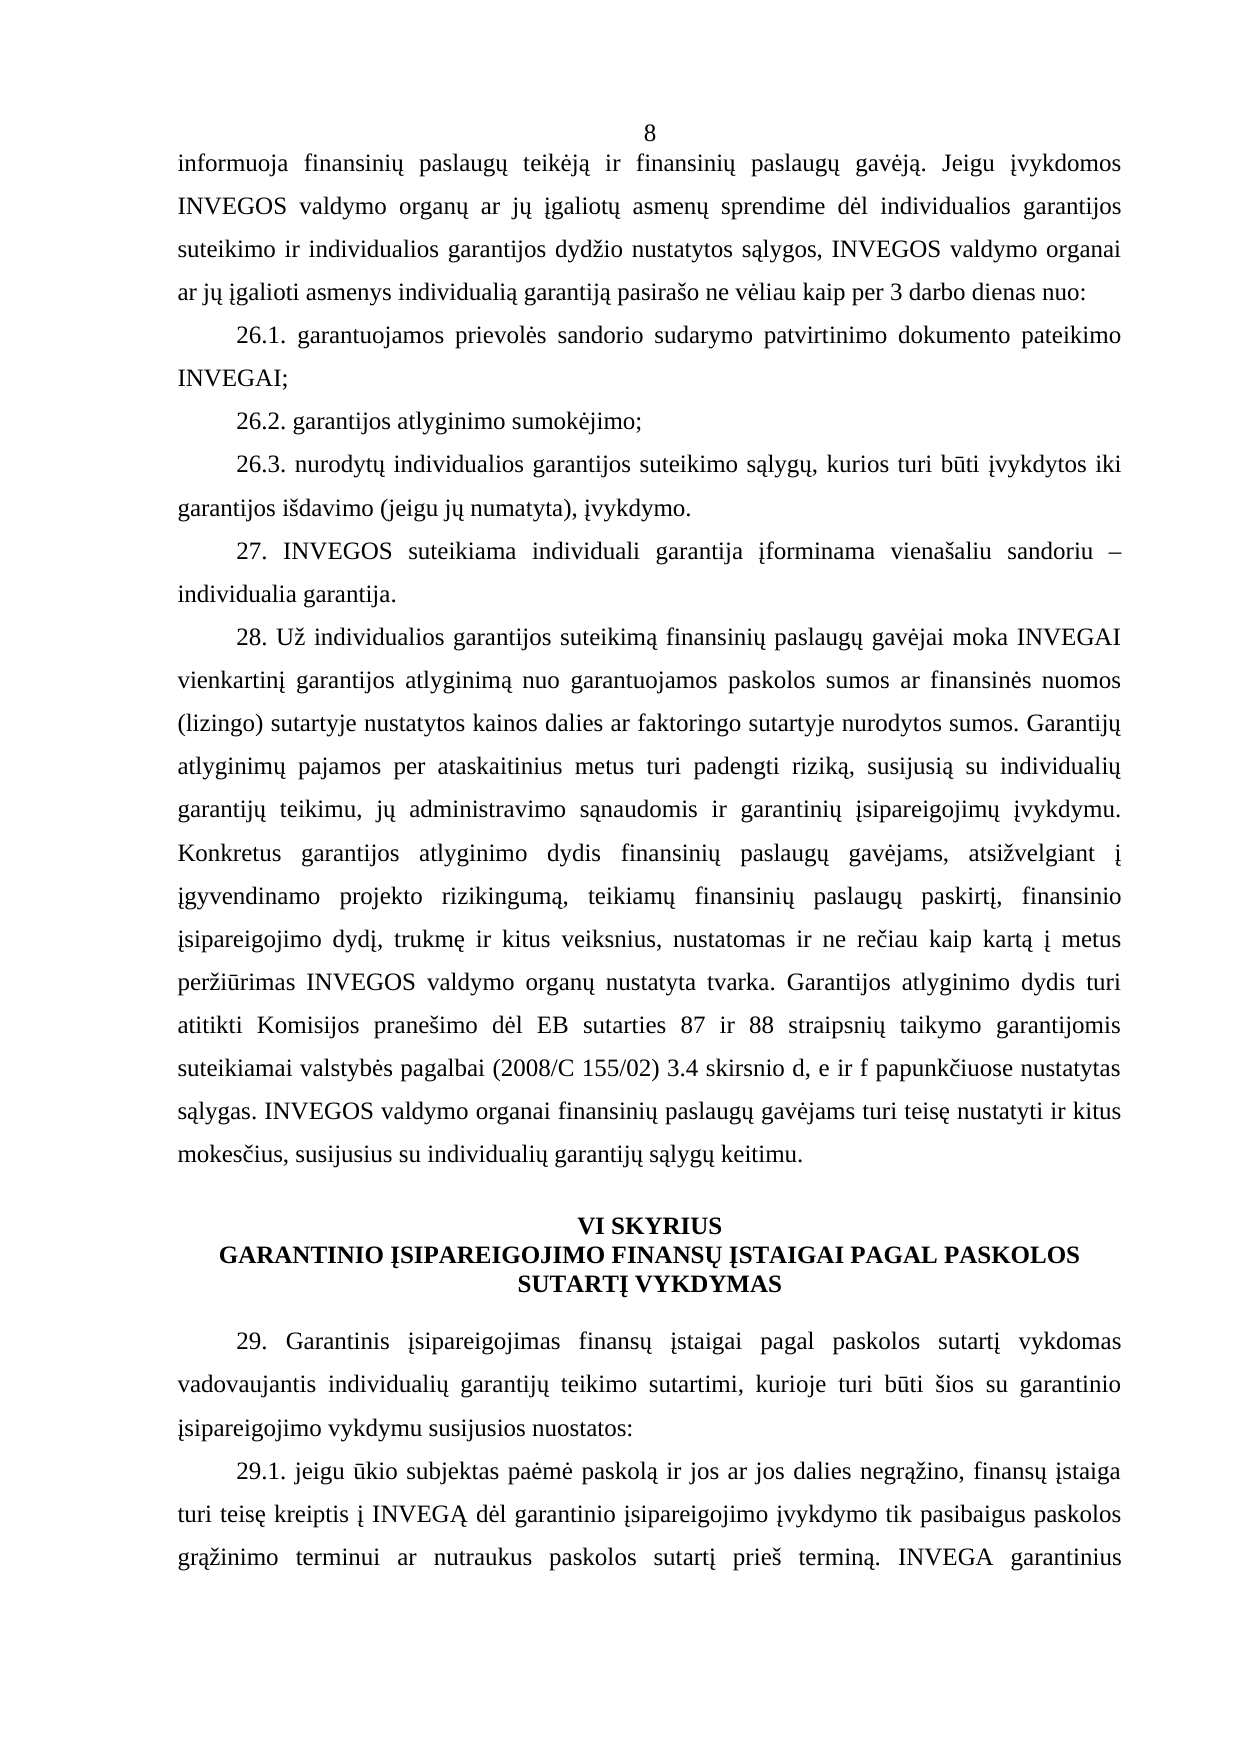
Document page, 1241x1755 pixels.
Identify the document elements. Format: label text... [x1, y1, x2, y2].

text GARANTINIO ĮSIPAREIGOJIMO FINANSŲ ĮSTAIGAI PAGAL PASKOLOS SUTARTĮ VYKDYMAS [177, 1240, 1122, 1298]
text 28. Už individualios garantijos suteikimą finansinių paslaugų gavėjai moka INVEGAI vienkartinį garantijos atlyginimą nuo garantuojamos paskolos sumos ar finansinės nuomos (lizingo) sutartyje nustatytos kainos dalies ar faktoringo sutartyje nurodytos sumos. Garantijų atlyginimų pajamos per ataskaitinius metus turi padengti riziką, susijusią su individualių garantijų teikimu, jų administravimo sąnaudomis ir garantinių įsipareigojimų įvykdymu. Konkretus garantijos atlyginimo dydis finansinių paslaugų gavėjams, atsižvelgiant į įgyvendinamo projekto rizikingumą, teikiamų finansinių paslaugų paskirtį, finansinio įsipareigojimo dydį, trukmę ir kitus veiksnius, nustatomas ir ne rečiau kaip kartą į metus peržiūrimas INVEGOS valdymo organų nustatyta tvarka. Garantijos atlyginimo dydis turi atitikti Komisijos pranešimo dėl EB sutarties 87 ir 88 straipsnių taikymo garantijomis suteikiamai valstybės pagalbai (2008/C 155/02) 3.4 skirsnio d, e ir f papunkčiuose nustatytas sąlygas. INVEGOS valdymo organai finansinių paslaugų gavėjams turi teisę nustatyti ir kitus mokesčius, susijusius su individualių garantijų sąlygų keitimu. [177, 622, 1122, 1168]
text 26.2. garantijos atlyginimo sumokėjimo; [177, 406, 1122, 435]
text 27. INVEGOS suteikiama individuali garantija įforminama vienašaliu sandoriu – individualia garantija. [177, 536, 1122, 608]
text informuoja finansinių paslaugų teikėją ir finansinių paslaugų gavėją. Jeigu įvykdomos INVEGOS valdymo organų ar jų įgaliotų asmenų sprendime dėl individualios garantijos suteikimo ir individualios garantijos dydžio nustatytos sąlygos, INVEGOS valdymo organai ar jų įgalioti asmenys individualią garantiją pasirašo ne vėliau kaip per 3 darbo dienas nuo: [177, 148, 1122, 306]
text 29.1. jeigu ūkio subjektas paėmė paskolą ir jos ar jos dalies negrąžino, finansų įstaiga turi teisę kreiptis į INVEGĄ dėl garantinio įsipareigojimo įvykdymo tik pasibaigus paskolos grąžinimo terminui ar nutraukus paskolos sutartį prieš terminą. INVEGA garantinius [177, 1456, 1122, 1571]
text 26.3. nurodytų individualios garantijos suteikimo sąlygų, kurios turi būti įvykdytos iki garantijos išdavimo (jeigu jų numatyta), įvykdymo. [177, 449, 1122, 521]
text VI SKYRIUS [177, 1211, 1122, 1240]
text 26.1. garantuojamos prievolės sandorio sudarymo patvirtinimo dokumento pateikimo INVEGAI; [177, 320, 1122, 392]
text 29. Garantinis įsipareigojimas finansų įstaigai pagal paskolos sutartį vykdomas vadovaujantis individualių garantijų teikimo sutartimi, kurioje turi būti šios su garantinio įsipareigojimo vykdymu susijusios nuostatos: [177, 1326, 1122, 1441]
